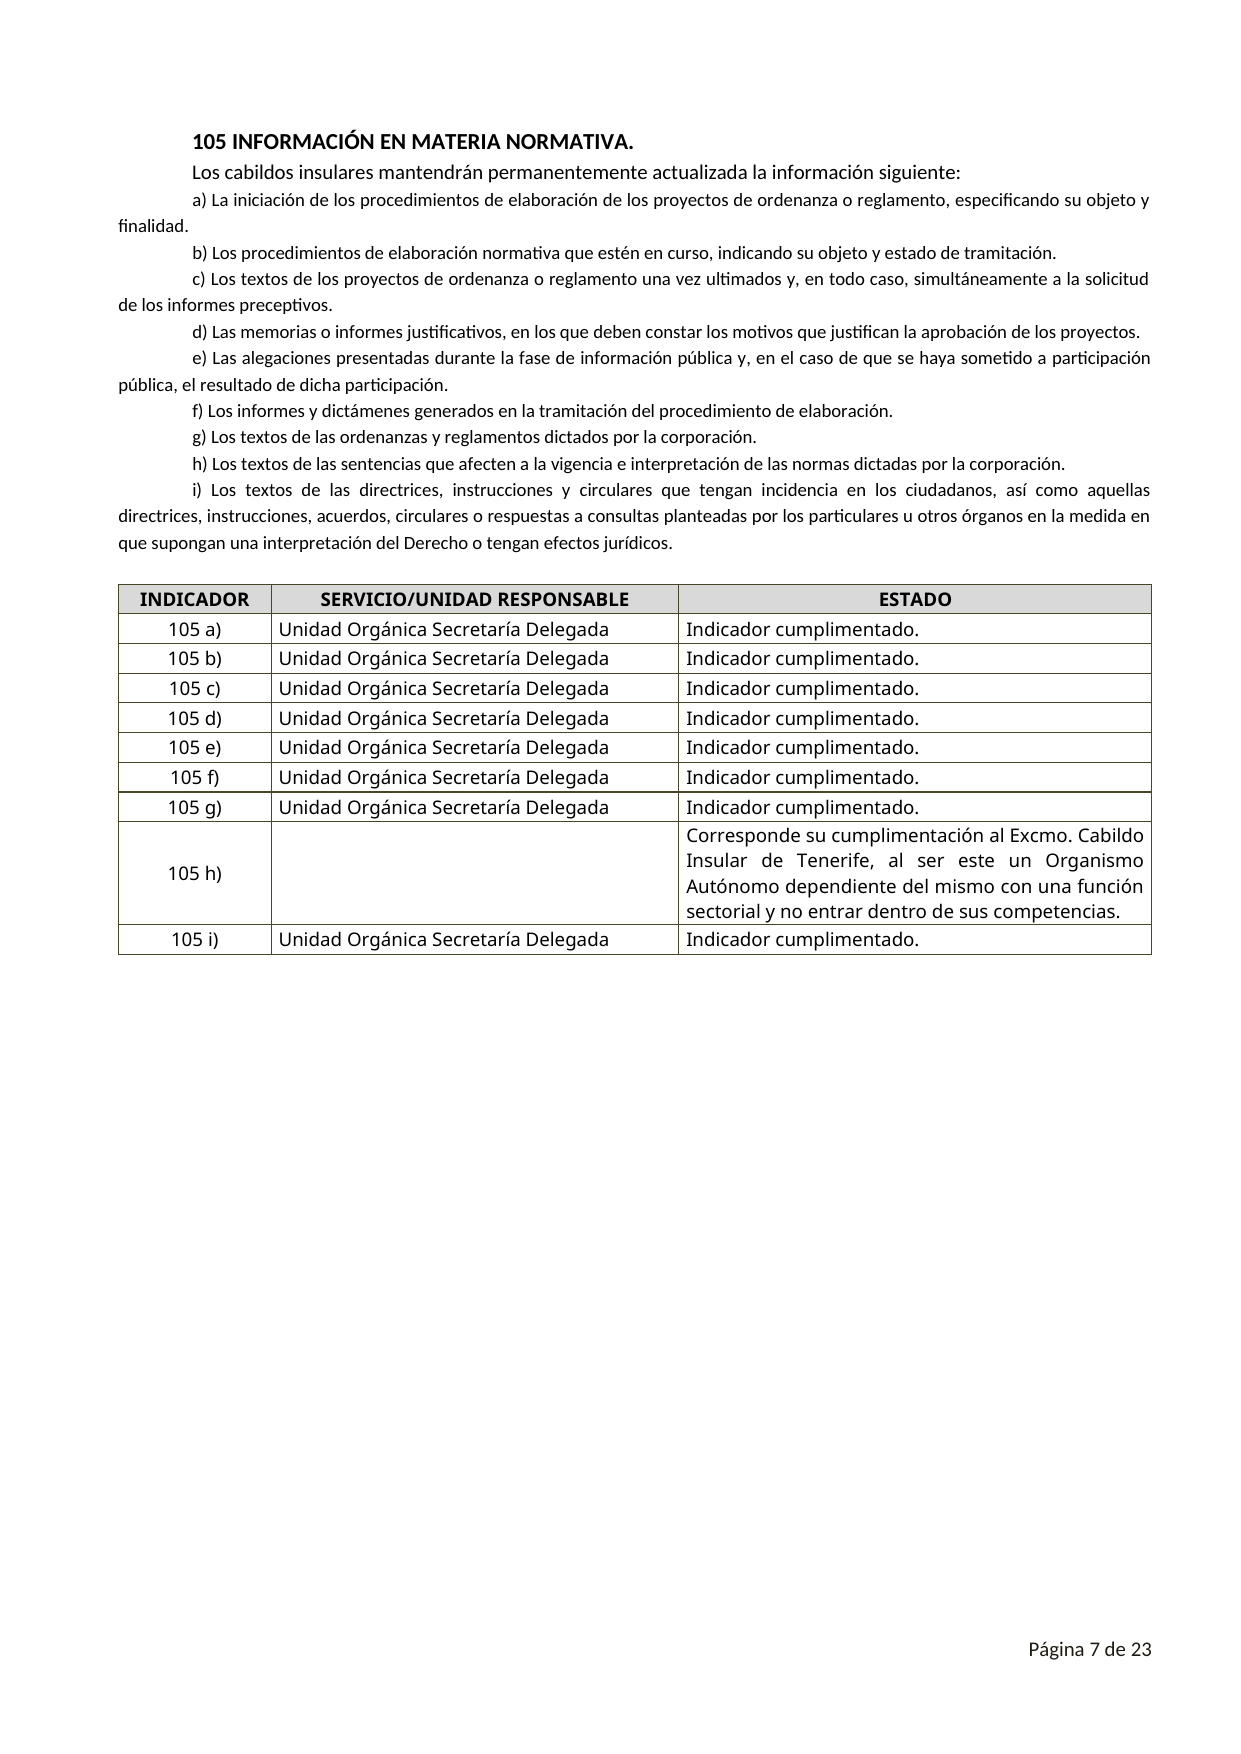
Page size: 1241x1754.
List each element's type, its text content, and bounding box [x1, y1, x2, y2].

table_cell Corresponde su cumplimentación al Excmo. Cabildo Insular de Tenerife, al ser este un Organismo Autónomo dependiente del mismo con una función sectorial y no entrar dentro de sus competencias. [679, 822, 1151, 924]
text a) La iniciación de los procedimientos de elaboración de los proyectos de ordenanza o reglamento, especificando su objeto y finalidad. [118, 188, 1152, 237]
table_cell Indicador cumplimentado. [679, 674, 1151, 702]
table_cell Indicador cumplimentado. [679, 925, 1151, 954]
table_cell 105 f) [119, 763, 271, 791]
table_cell 105 c) [119, 674, 271, 702]
text e) Las alegaciones presentadas durante la fase de información pública y, en el caso de que se haya sometido a participación pública, el resultado de dicha participación. [118, 346, 1152, 396]
table_cell Unidad Orgánica Secretaría Delegada [272, 614, 678, 643]
table_cell Unidad Orgánica Secretaría Delegada [272, 793, 678, 821]
text h) Los textos de las sentencias que afecten a la vigencia e interpretación de las normas dictadas por la corporación. [118, 452, 1152, 475]
text f) Los informes y dictámenes generados en la tramitación del procedimiento de elaboración. [118, 399, 1152, 422]
text c) Los textos de los proyectos de ordenanza o reglamento una vez ultimados y, en todo caso, simultáneamente a la solicitud de los informes preceptivos. [118, 267, 1152, 317]
table_cell Indicador cumplimentado. [679, 763, 1151, 791]
table_header ESTADO [679, 585, 1151, 613]
table_cell Indicador cumplimentado. [679, 703, 1151, 732]
table_cell Unidad Orgánica Secretaría Delegada [272, 733, 678, 762]
table_cell 105 e) [119, 733, 271, 762]
table_cell Indicador cumplimentado. [679, 733, 1151, 762]
table_cell 105 i) [119, 925, 271, 954]
table_cell Unidad Orgánica Secretaría Delegada [272, 644, 678, 673]
table_cell Indicador cumplimentado. [679, 614, 1151, 643]
table_cell Unidad Orgánica Secretaría Delegada [272, 703, 678, 732]
table_cell 105 d) [119, 703, 271, 732]
table_cell 105 g) [119, 793, 271, 821]
text g) Los textos de las ordenanzas y reglamentos dictados por la corporación. [118, 425, 1152, 448]
table_cell Indicador cumplimentado. [679, 793, 1151, 821]
table_cell Unidad Orgánica Secretaría Delegada [272, 674, 678, 702]
table_cell 105 h) [119, 822, 271, 924]
table_cell 105 a) [119, 614, 271, 643]
table_cell [272, 822, 678, 924]
table_cell Indicador cumplimentado. [679, 644, 1151, 673]
text i) Los textos de las directrices, instrucciones y circulares que tengan incidencia en los ciudadanos, así como aquellas directrices, instrucciones, acuerdos, circulares o respuestas a consultas planteadas por los particulares u otros órganos en la medida en que supongan una interpretación del Derecho o tengan efectos jurídicos. [118, 478, 1152, 554]
text 105 INFORMACIÓN EN MATERIA NORMATIVA. [118, 127, 1152, 155]
text b) Los procedimientos de elaboración normativa que estén en curso, indicando su objeto y estado de tramitación. [118, 241, 1152, 264]
table_cell Unidad Orgánica Secretaría Delegada [272, 925, 678, 954]
table_header INDICADOR [119, 585, 271, 613]
table_cell 105 b) [119, 644, 271, 673]
table_header SERVICIO/UNIDAD RESPONSABLE [272, 585, 678, 613]
table_cell Unidad Orgánica Secretaría Delegada [272, 763, 678, 791]
text d) Las memorias o informes justificativos, en los que deben constar los motivos que justifican la aprobación de los proyectos. [118, 320, 1152, 343]
text Los cabildos insulares mantendrán permanentemente actualizada la información siguiente: [118, 159, 1152, 184]
